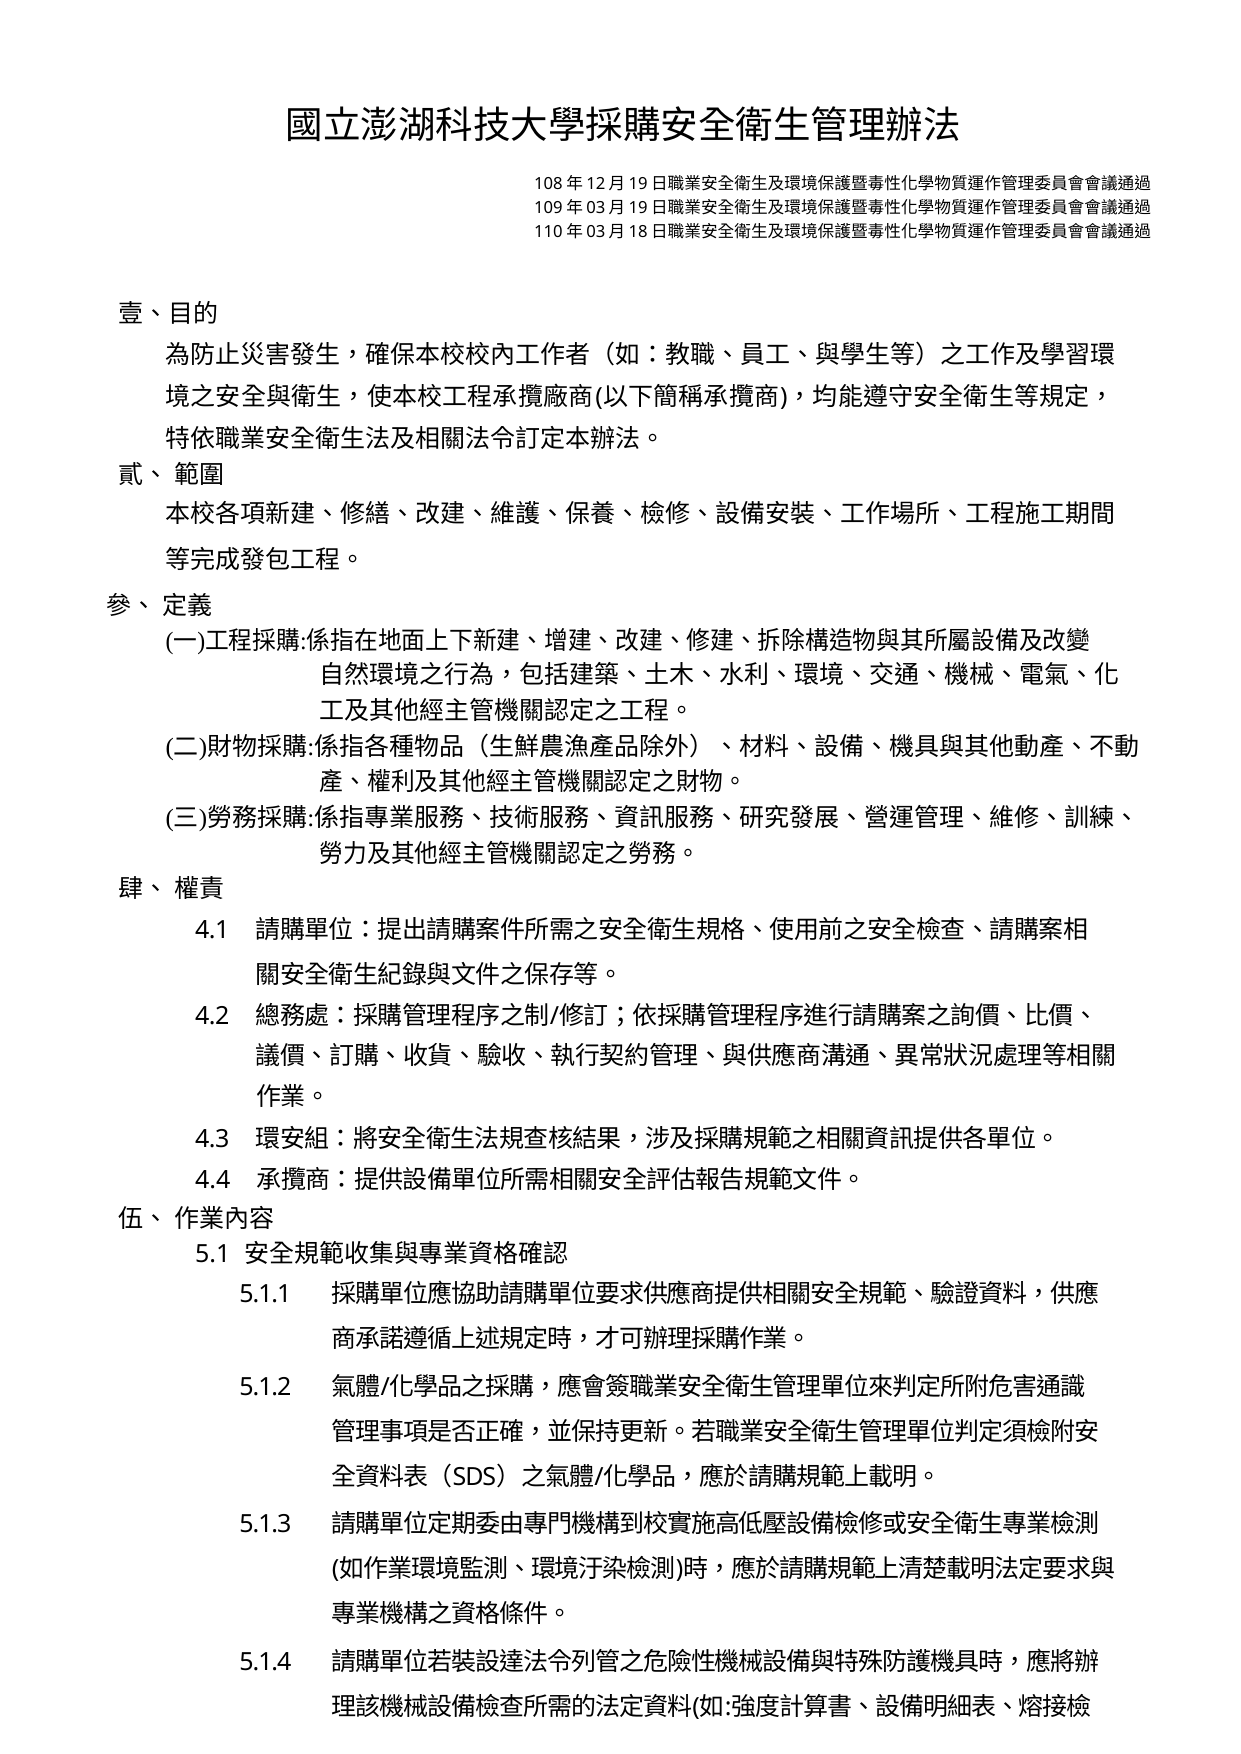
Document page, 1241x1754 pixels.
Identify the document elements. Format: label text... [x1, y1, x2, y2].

text (二)財物採購:係指各種物品（生鮮農漁產品除外）、材料、設備、機具與其他動產、不動產、權利及其他經主管機關認定之財物。 [165, 727, 1141, 798]
text 國立澎湖科技大學採購安全衛生管理辦法 [286, 102, 1151, 147]
list 採購單位應協助請購單位要求供應商提供相關安全規範、驗證資料，供應商承諾遵循上述規定時，才可辦理採購作業。 [239, 1273, 1101, 1355]
text 自然環境之行為，包括建築、土木、水利、環境、交通、機械、電氣、化工及其他經主管機關認定之工程。 [319, 656, 1121, 727]
text 本校各項新建、修繕、改建、維護、保養、檢修、設備安裝、工作場所、工程施工期間 [118, 493, 1125, 529]
text 110年03月18日職業安全衛生及環境保護暨毒性化學物質運作管理委員會會議通過 [106, 218, 1151, 243]
list 總務處：採購管理程序之制/修訂；依採購管理程序進行請購案之詢價、比價、 [195, 1000, 1151, 1031]
list 環安組：將安全衛生法規查核結果，涉及採購規範之相關資訊提供各單位。 [195, 1119, 1151, 1155]
text (一)工程採購:係指在地面上下新建、增建、改建、修建、拆除構造物與其所屬設備及改變 [165, 627, 1151, 656]
list 安全規範收集與專業資格確認 [195, 1239, 1151, 1269]
text 肆、 權責 [118, 871, 1151, 905]
list 請購單位：提出請購案件所需之安全衛生規格、使用前之安全檢查、請購案相關安全衛生紀錄與文件之保存等。 [195, 909, 1092, 991]
text 等完成發包工程。 [118, 539, 1125, 575]
text 參、 定義 [106, 585, 1017, 621]
list 氣體/化學品之採購，應會簽職業安全衛生管理單位來判定所附危害通識管理事項是否正確，並保持更新。若職業安全衛生管理單位判定須檢附安全資料表（SDS）之氣體/化學品，應於請購規範上載明。 [239, 1366, 1102, 1493]
list 請購單位定期委由專門機構到校實施高低壓設備檢修或安全衛生專業檢測 [239, 1504, 1151, 1540]
list 承攬商：提供設備單位所需相關安全評估報告規範文件。伍、 作業內容 [118, 1160, 867, 1234]
list 請購單位若裝設達法令列管之危險性機械設備與特殊防護機具時，應將辦理該機械設備檢查所需的法定資料(如:強度計算書、設備明細表、熔接檢 [239, 1641, 1101, 1722]
text 109年03月19日職業安全衛生及環境保護暨毒性化學物質運作管理委員會會議通過 [106, 194, 1151, 218]
text 108年12月19日職業安全衛生及環境保護暨毒性化學物質運作管理委員會會議通過 [106, 170, 1151, 194]
text 為防止災害發生，確保本校校內工作者（如：教職、員工、與學生等）之工作及學習環境之安全與衛生，使本校工程承攬廠商(以下簡稱承攬商)，均能遵守安全衛生等規定， 特依職業安全衛生法及相關法令訂定本辦法。 [165, 335, 1116, 454]
text 壹、目的 [118, 294, 1151, 330]
text 貳、 範圍 [118, 460, 1151, 489]
text (三)勞務採購:係指專業服務、技術服務、資訊服務、研究發展、營運管理、維修、訓練、勞力及其他經主管機關認定之勞務。 [165, 798, 1141, 870]
text (如作業環境監測、環境汙染檢測)時，應於請購規範上清楚載明法定要求與專業機構之資格條件。 [332, 1548, 1119, 1630]
text 議價、訂購、收貨、驗收、執行契約管理、與供應商溝通、異常狀況處理等相關作業。 [256, 1035, 1121, 1112]
